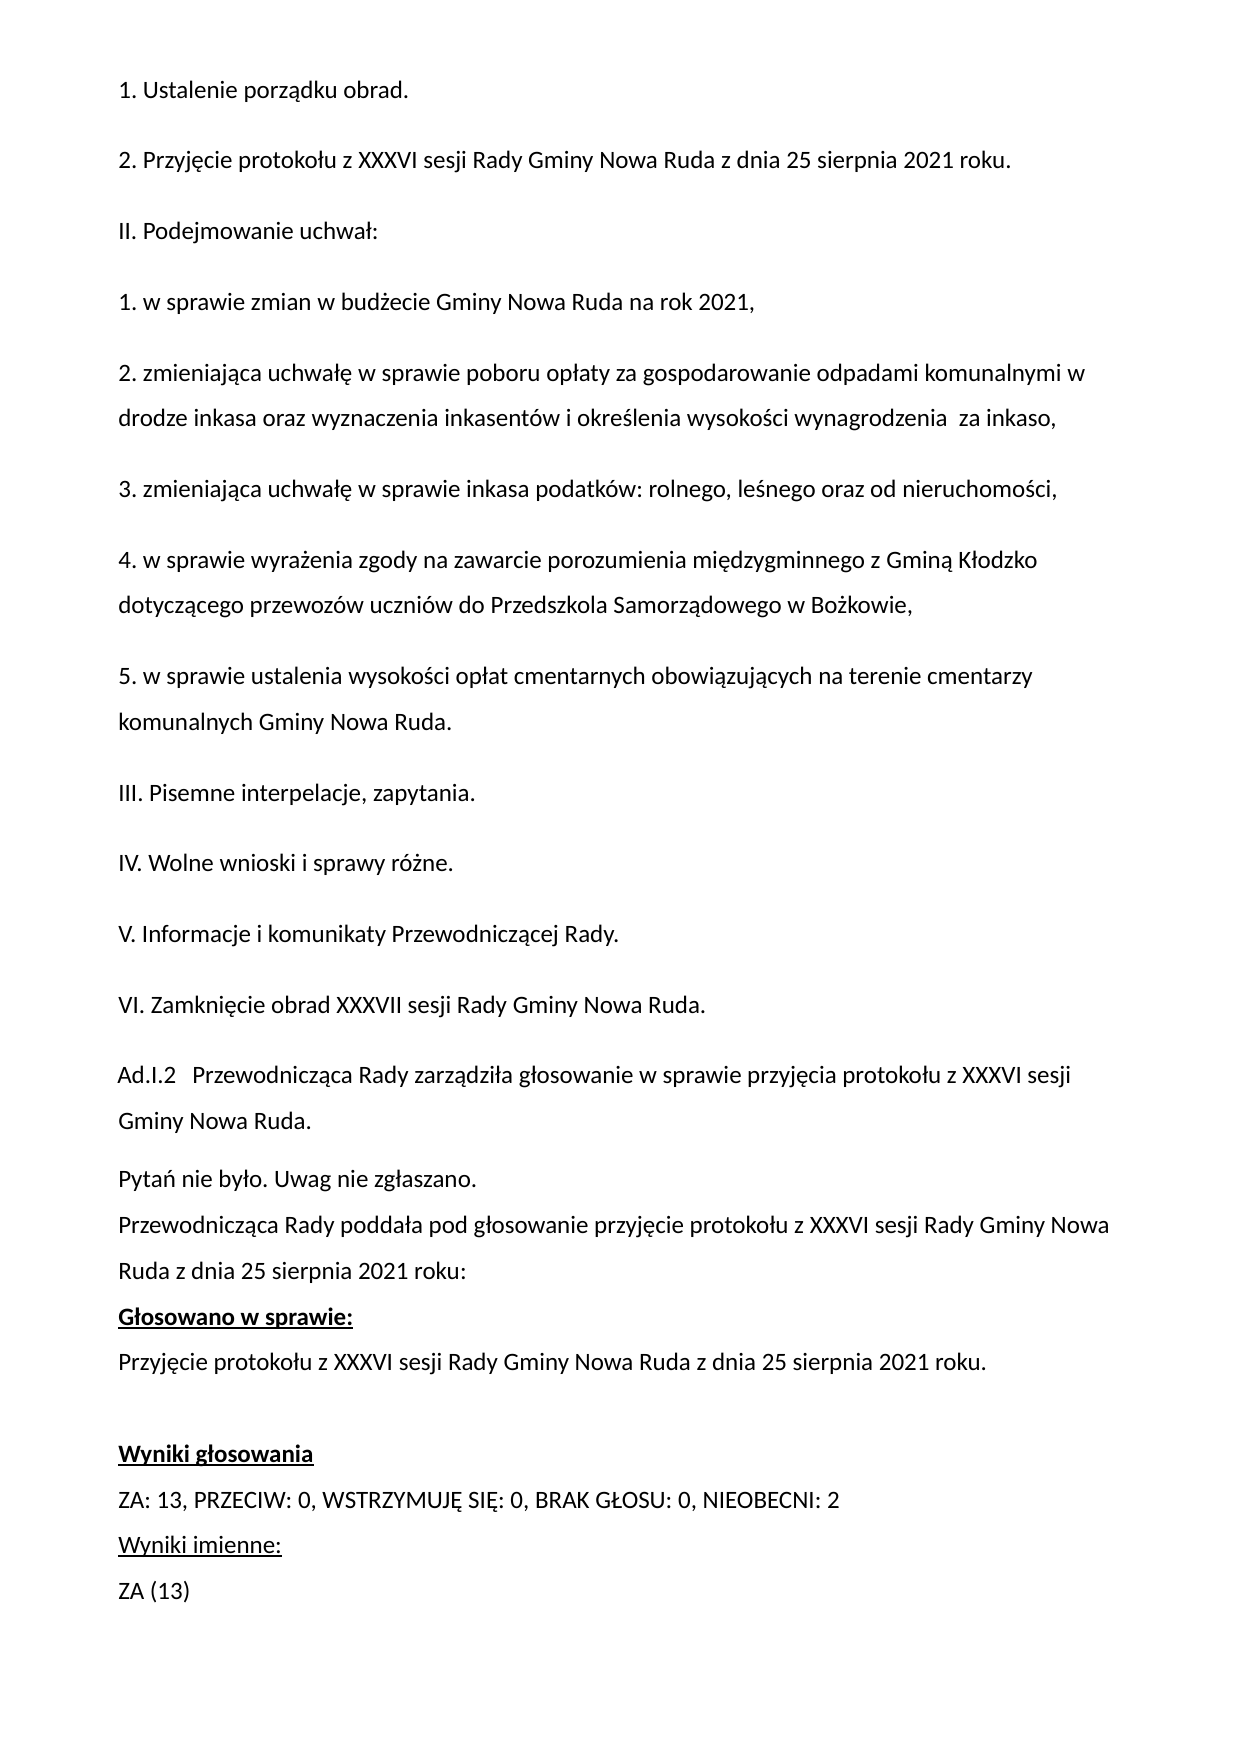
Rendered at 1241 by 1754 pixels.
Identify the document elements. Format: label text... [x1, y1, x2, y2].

text V. Informacje i komunikaty Przewodniczącej Rady. [118, 918, 1122, 949]
list Przewodnicząca Rady zarządziła głosowanie w sprawie przyjęcia protokołu z XXXVI sesji Gminy Nowa Ruda. [117, 1060, 1122, 1136]
text IV. Wolne wnioski i sprawy różne. [118, 847, 1122, 878]
text 2. Przyjęcie protokołu z XXXVI sesji Rady Gminy Nowa Ruda z dnia 25 sierpnia 2021 roku. [118, 144, 1122, 175]
text 5. w sprawie ustalenia wysokości opłat cmentarnych obowiązujących na terenie cmentarzy komunalnych Gminy Nowa Ruda. [118, 660, 1122, 737]
text 4. w sprawie wyrażenia zgody na zawarcie porozumienia międzygminnego z Gminą Kłodzko dotyczącego przewozów uczniów do Przedszkola Samorządowego w Bożkowie, [118, 544, 1122, 620]
text Głosowano w sprawie: Przyjęcie protokołu z XXXVI sesji Rady Gminy Nowa Ruda z dnia 25 sierpnia 2021 roku. Wyniki głosowania ZA: 13, PRZECIW: 0, WSTRZYMUJĘ SIĘ: 0, BRAK GŁOSU: 0, NIEOBECNI: 2 Wyniki imienne: ZA (13) [118, 1301, 1122, 1606]
text 2. zmieniająca uchwałę w sprawie poboru opłaty za gospodarowanie odpadami komunalnymi w drodze inkasa oraz wyznaczenia inkasentów i określenia wysokości wynagrodzenia za inkaso, [118, 357, 1122, 433]
text Pytań nie było. Uwag nie zgłaszano. [118, 1164, 1122, 1194]
text III. Pisemne interpelacje, zapytania. [118, 777, 1122, 807]
text 1. w sprawie zmian w budżecie Gminy Nowa Ruda na rok 2021, [118, 286, 1122, 316]
text VI. Zamknięcie obrad XXXVII sesji Rady Gminy Nowa Ruda. [118, 989, 1122, 1019]
text Przewodnicząca Rady poddała pod głosowanie przyjęcie protokołu z XXXVI sesji Rady Gminy Nowa Ruda z dnia 25 sierpnia 2021 roku: [118, 1209, 1122, 1286]
text 3. zmieniająca uchwałę w sprawie inkasa podatków: rolnego, leśnego oraz od nieruchomości, [118, 473, 1122, 504]
text II. Podejmowanie uchwał: [118, 215, 1122, 246]
text 1. Ustalenie porządku obrad. [118, 74, 1122, 104]
